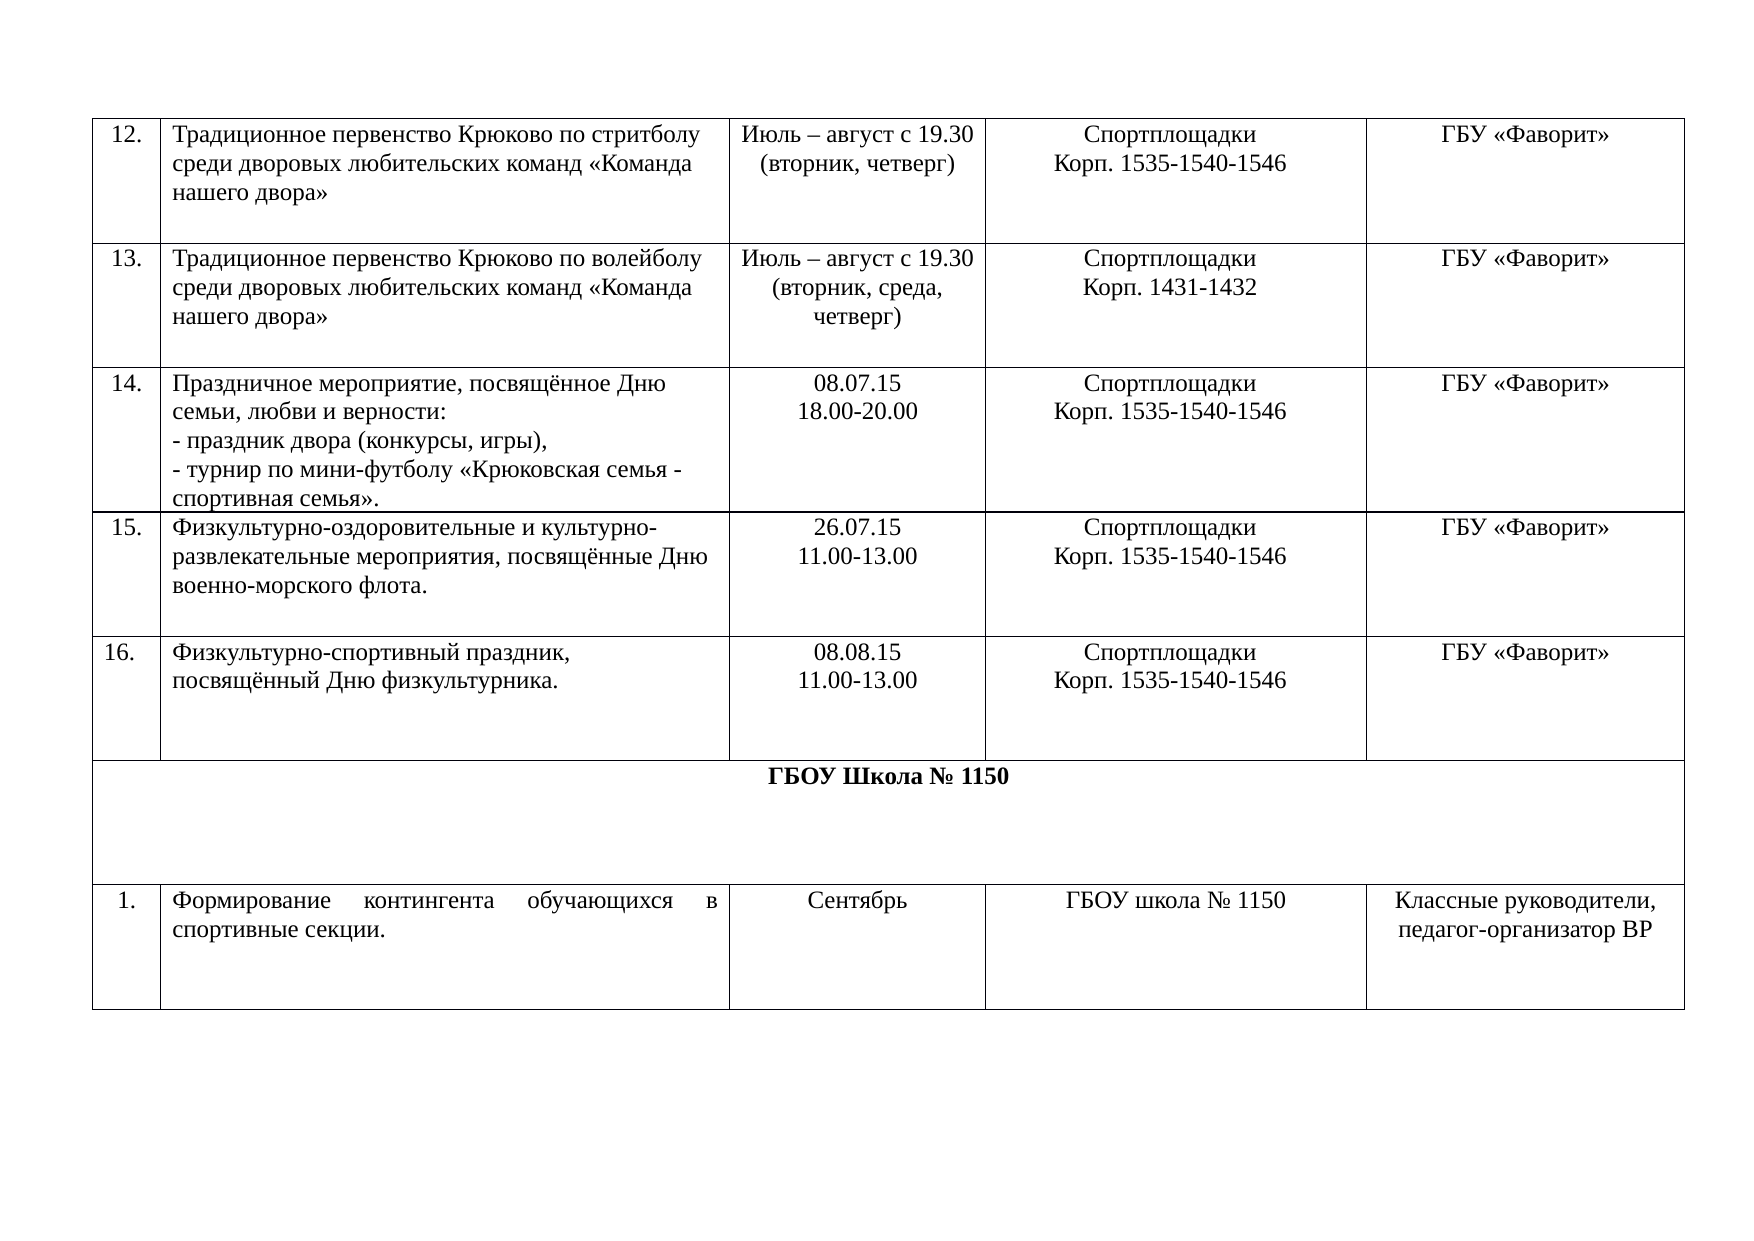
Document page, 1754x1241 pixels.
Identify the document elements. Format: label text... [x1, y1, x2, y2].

table_cell 16. [93, 637, 160, 760]
table_cell Спортплощадки Корп. 1535-1540-1546 [986, 119, 1366, 242]
table_cell ГБУ «Фаворит» [1367, 368, 1684, 511]
table_cell ГБУ «Фаворит» [1367, 244, 1684, 367]
table_cell Традиционное первенство Крюково по стритболу среди дворовых любительских команд «Команда нашего двора» [161, 119, 729, 242]
table_cell ГБОУ школа № 1150 [986, 885, 1366, 1008]
table_cell Спортплощадки Корп. 1535-1540-1546 [986, 368, 1366, 511]
table_cell ГБУ «Фаворит» [1367, 119, 1684, 242]
table_cell Праздничное мероприятие, посвящённое Дню семьи, любви и верности: - праздник двора (конкурсы, игры), - турнир по мини-футболу «Крюковская семья -спортивная семья». [161, 368, 729, 511]
table_cell Сентябрь [730, 885, 985, 1008]
table_cell Спортплощадки Корп. 1431-1432 [986, 244, 1366, 367]
table_cell Формирование контингента обучающихся в спортивные секции. [161, 885, 729, 1008]
table_cell ГБОУ Школа № 1150 [93, 761, 1684, 884]
table_cell Спортплощадки Корп. 1535-1540-1546 [986, 637, 1366, 760]
table_cell 15. [93, 513, 160, 636]
table_cell ГБУ «Фаворит» [1367, 513, 1684, 636]
table_cell Июль – август с 19.30 (вторник, четверг) [730, 119, 985, 242]
table_cell 12. [93, 119, 160, 242]
table_cell Физкультурно-оздоровительные и культурно-развлекательные мероприятия, посвящённые Дню военно-морского флота. [161, 513, 729, 636]
table_cell Традиционное первенство Крюково по волейболу среди дворовых любительских команд «Команда нашего двора» [161, 244, 729, 367]
table_cell 08.07.15 18.00-20.00 [730, 368, 985, 511]
table_cell 1. [93, 885, 160, 1008]
table_cell 26.07.15 11.00-13.00 [730, 513, 985, 636]
table_cell Июль – август с 19.30 (вторник, среда, четверг) [730, 244, 985, 367]
table_cell Физкультурно-спортивный праздник, посвящённый Дню физкультурника. [161, 637, 729, 760]
table_cell Спортплощадки Корп. 1535-1540-1546 [986, 513, 1366, 636]
table_cell 13. [93, 244, 160, 367]
table_cell ГБУ «Фаворит» [1367, 637, 1684, 760]
table_cell 14. [93, 368, 160, 511]
table_cell Классные руководители, педагог-организатор ВР [1367, 885, 1684, 1008]
table_cell 08.08.15 11.00-13.00 [730, 637, 985, 760]
